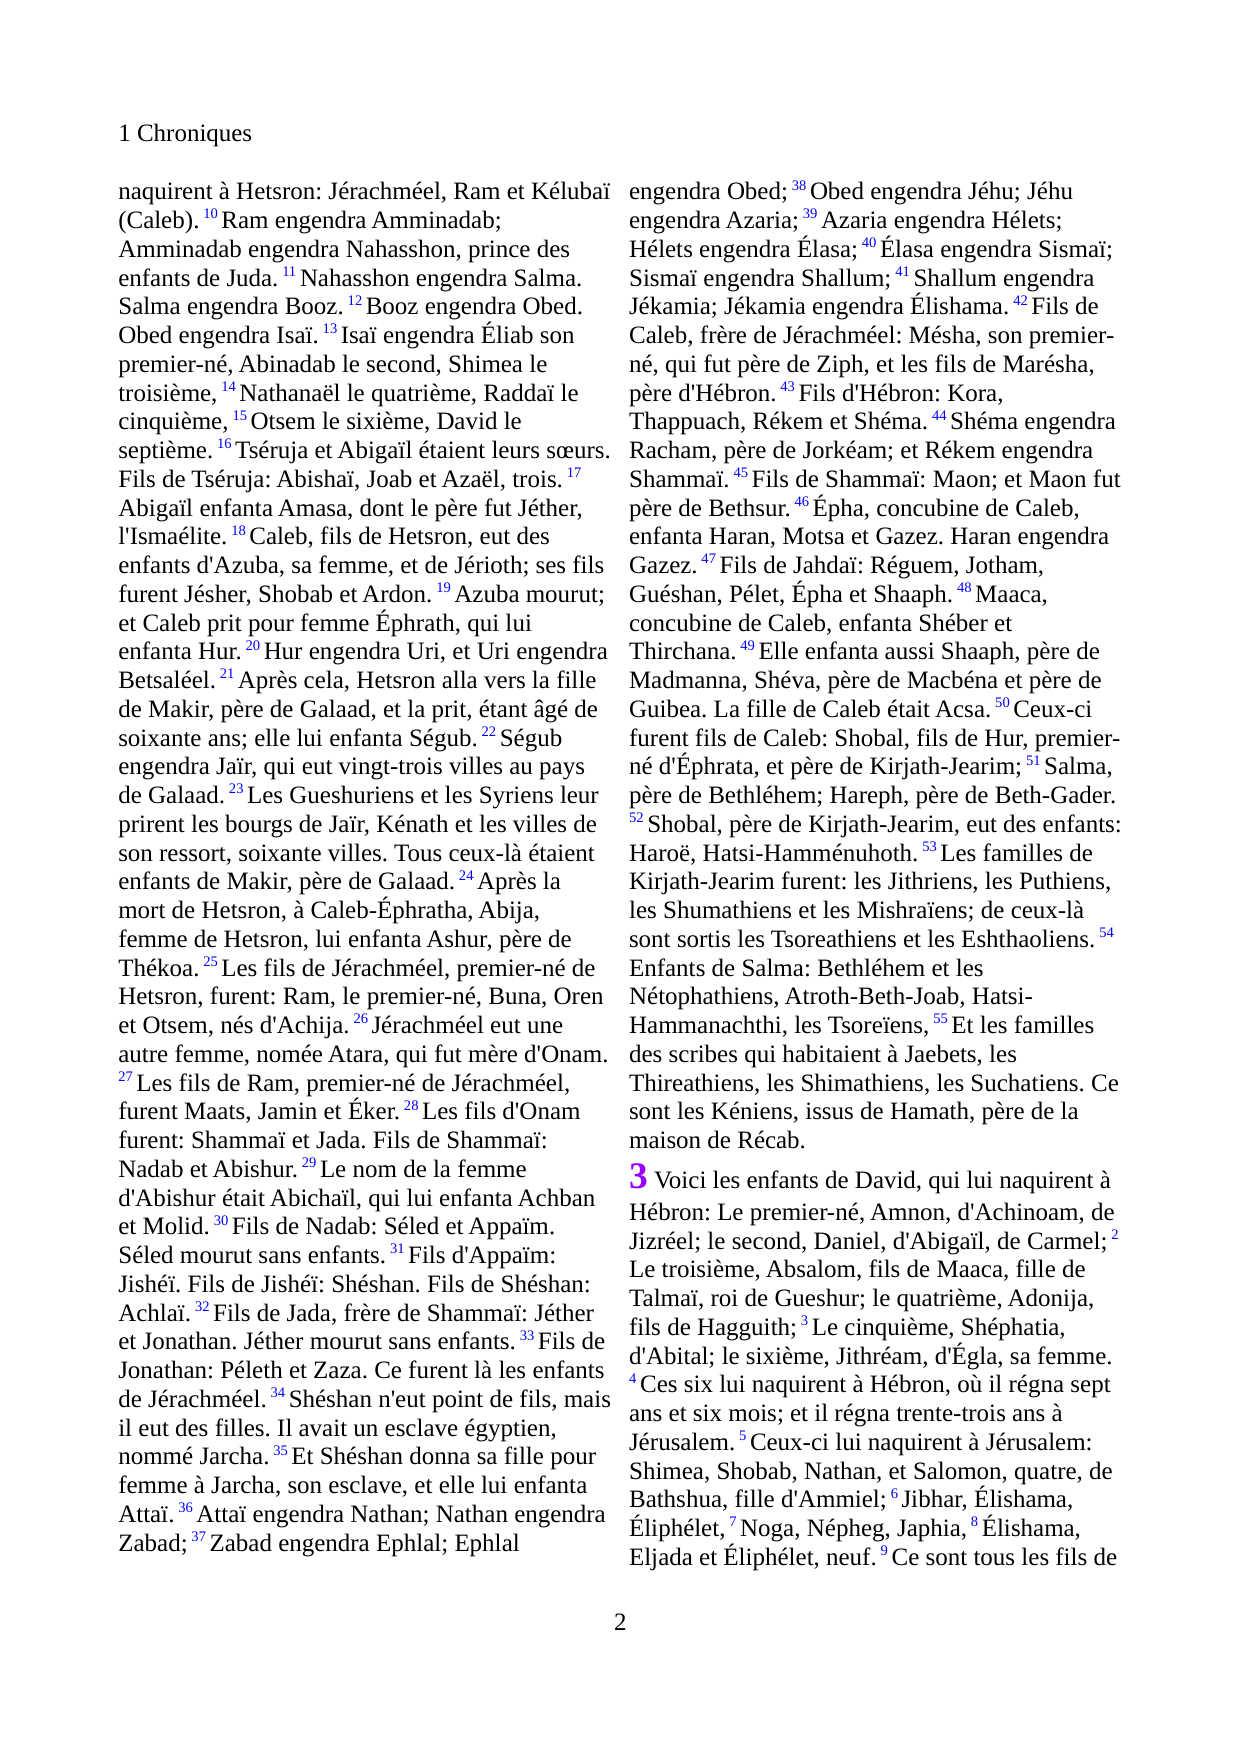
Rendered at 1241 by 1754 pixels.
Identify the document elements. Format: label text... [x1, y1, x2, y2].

text naquirent à Hetsron: Jérachméel, Ram et Kélubaï (Caleb). 10 Ram engendra Amminadab; Amminadab engendra Nahasshon, prince des enfants de Juda. 11 Nahasshon engendra Salma. Salma engendra Booz. 12 Booz engendra Obed. Obed engendra Isaï. 13 Isaï engendra Éliab son premier-né, Abinadab le second, Shimea le troisième, 14 Nathanaël le quatrième, Raddaï le cinquième, 15 Otsem le sixième, David le septième. 16 Tséruja et Abigaïl étaient leurs sœurs. Fils de Tséruja: Abishaï, Joab et Azaël, trois. 17 Abigaïl enfanta Amasa, dont le père fut Jéther, l'Ismaélite. 18 Caleb, fils de Hetsron, eut des enfants d'Azuba, sa femme, et de Jérioth; ses fils furent Jésher, Shobab et Ardon. 19 Azuba mourut; et Caleb prit pour femme Éphrath, qui lui enfanta Hur. 20 Hur engendra Uri, et Uri engendra Betsaléel. 21 Après cela, Hetsron alla vers la fille de Makir, père de Galaad, et la prit, étant âgé de soixante ans; elle lui enfanta Ségub. 22 Ségub engendra Jaïr, qui eut vingt-trois villes au pays de Galaad. 23 Les Gueshuriens et les Syriens leur prirent les bourgs de Jaïr, Kénath et les villes de son ressort, soixante villes. Tous ceux-là étaient enfants de Makir, père de Galaad. 24 Après la mort de Hetsron, à Caleb-Éphratha, Abija, femme de Hetsron, lui enfanta Ashur, père de Thékoa. 25 Les fils de Jérachméel, premier-né de Hetsron, furent: Ram, le premier-né, Buna, Oren et Otsem, nés d'Achija. 26 Jérachméel eut une autre femme, nomée Atara, qui fut mère d'Onam. 27 Les fils de Ram, premier-né de Jérachméel, furent Maats, Jamin et Éker. 28 Les fils d'Onam furent: Shammaï et Jada. Fils de Shammaï: Nadab et Abishur. 29 Le nom de la femme d'Abishur était Abichaïl, qui lui enfanta Achban et Molid. 30 Fils de Nadab: Séled et Appaïm. Séled mourut sans enfants. 31 Fils d'Appaïm: Jishéï. Fils de Jishéï: Shéshan. Fils de Shéshan: Achlaï. 32 Fils de Jada, frère de Shammaï: Jéther et Jonathan. Jéther mourut sans enfants. 33 Fils de Jonathan: Péleth et Zaza. Ce furent là les enfants de Jérachméel. 34 Shéshan n'eut point de fils, mais il eut des filles. Il avait un esclave égyptien, nommé Jarcha. 35 Et Shéshan donna sa fille pour femme à Jarcha, son esclave, et elle lui enfanta Attaï. 36 Attaï engendra Nathan; Nathan engendra Zabad; 37 Zabad engendra Ephlal; Ephlal [118, 176, 611, 1556]
text 3 Voici les enfants de David, qui lui naquirent à Hébron: Le premier-né, Amnon, d'Achinoam, de Jizréel; le second, Daniel, d'Abigaïl, de Carmel; 2 Le troisième, Absalom, fils de Maaca, fille de Talmaï, roi de Gueshur; le quatrième, Adonija, fils de Hagguith; 3 Le cinquième, Shéphatia, d'Abital; le sixième, Jithréam, d'Égla, sa femme. 4 Ces six lui naquirent à Hébron, où il régna sept ans et six mois; et il régna trente-trois ans à Jérusalem. 5 Ceux-ci lui naquirent à Jérusalem: Shimea, Shobab, Nathan, et Salomon, quatre, de Bathshua, fille d'Ammiel; 6 Jibhar, Élishama, Éliphélet, 7 Noga, Népheg, Japhia, 8 Élishama, Eljada et Éliphélet, neuf. 9 Ce sont tous les fils de [629, 1154, 1122, 1571]
text engendra Obed; 38 Obed engendra Jéhu; Jéhu engendra Azaria; 39 Azaria engendra Hélets; Hélets engendra Élasa; 40 Élasa engendra Sismaï; Sismaï engendra Shallum; 41 Shallum engendra Jékamia; Jékamia engendra Élishama. 42 Fils de Caleb, frère de Jérachméel: Mésha, son premier-né, qui fut père de Ziph, et les fils de Marésha, père d'Hébron. 43 Fils d'Hébron: Kora, Thappuach, Rékem et Shéma. 44 Shéma engendra Racham, père de Jorkéam; et Rékem engendra Shammaï. 45 Fils de Shammaï: Maon; et Maon fut père de Bethsur. 46 Épha, concubine de Caleb, enfanta Haran, Motsa et Gazez. Haran engendra Gazez. 47 Fils de Jahdaï: Réguem, Jotham, Guéshan, Pélet, Épha et Shaaph. 48 Maaca, concubine de Caleb, enfanta Shéber et Thirchana. 49 Elle enfanta aussi Shaaph, père de Madmanna, Shéva, père de Macbéna et père de Guibea. La fille de Caleb était Acsa. 50 Ceux-ci furent fils de Caleb: Shobal, fils de Hur, premier-né d'Éphrata, et père de Kirjath-Jearim; 51 Salma, père de Bethléhem; Hareph, père de Beth-Gader. 52 Shobal, père de Kirjath-Jearim, eut des enfants: Haroë, Hatsi-Hamménuhoth. 53 Les familles de Kirjath-Jearim furent: les Jithriens, les Puthiens, les Shumathiens et les Mishraïens; de ceux-là sont sortis les Tsoreathiens et les Eshthaoliens. 54 Enfants de Salma: Bethléhem et les Nétophathiens, Atroth-Beth-Joab, Hatsi-Hammanachthi, les Tsoreïens, 55 Et les familles des scribes qui habitaient à Jaebets, les Thireathiens, les Shimathiens, les Suchatiens. Ce sont les Kéniens, issus de Hamath, père de la maison de Récab. [629, 176, 1122, 1154]
